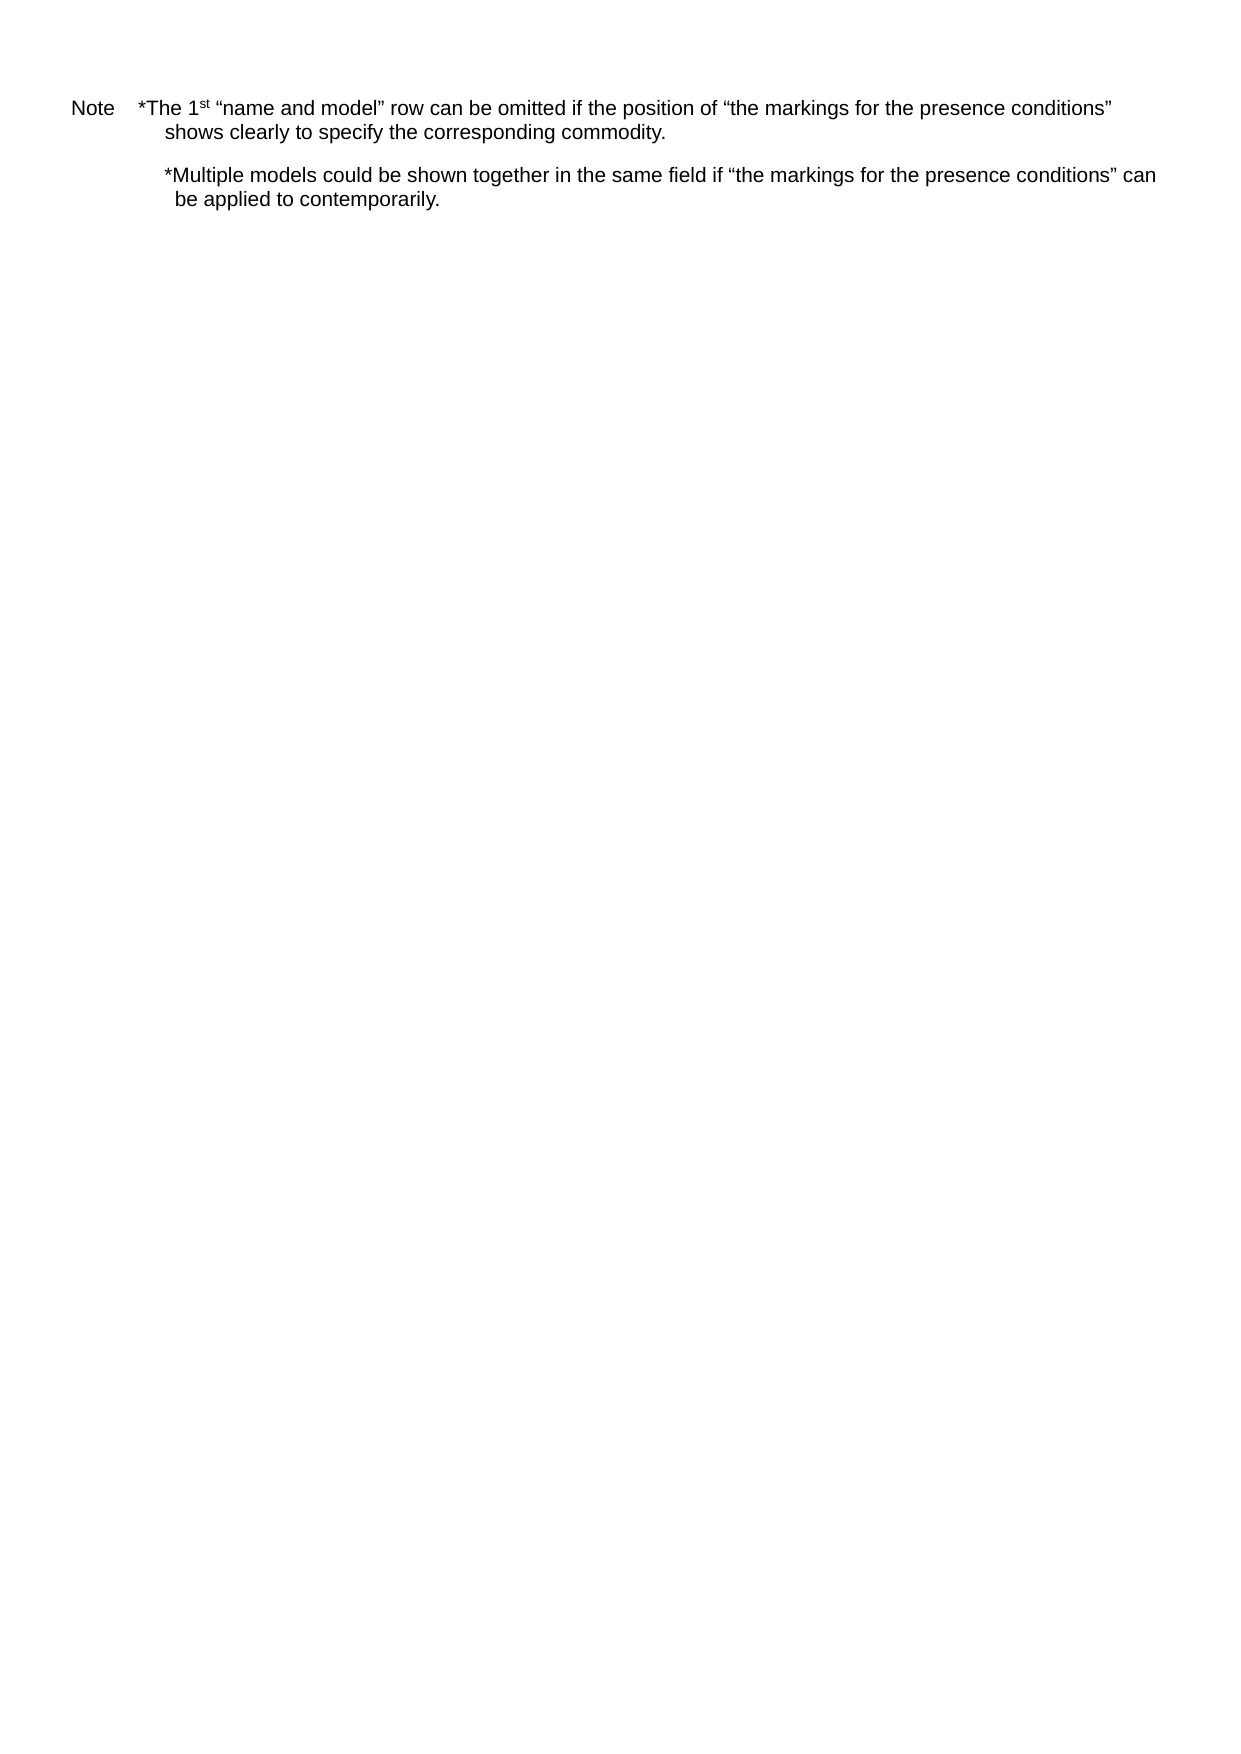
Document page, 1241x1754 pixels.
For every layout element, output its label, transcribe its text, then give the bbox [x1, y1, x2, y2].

text *Multiple models could be shown together in the same field if “the markings for the presence conditions” can be applied to contemporarily. [164, 162, 1167, 210]
text Note *The 1st “name and model” row can be omitted if the position of “the markings for the presence conditions” shows clearly to specify the corresponding commodity. [71, 96, 1167, 144]
